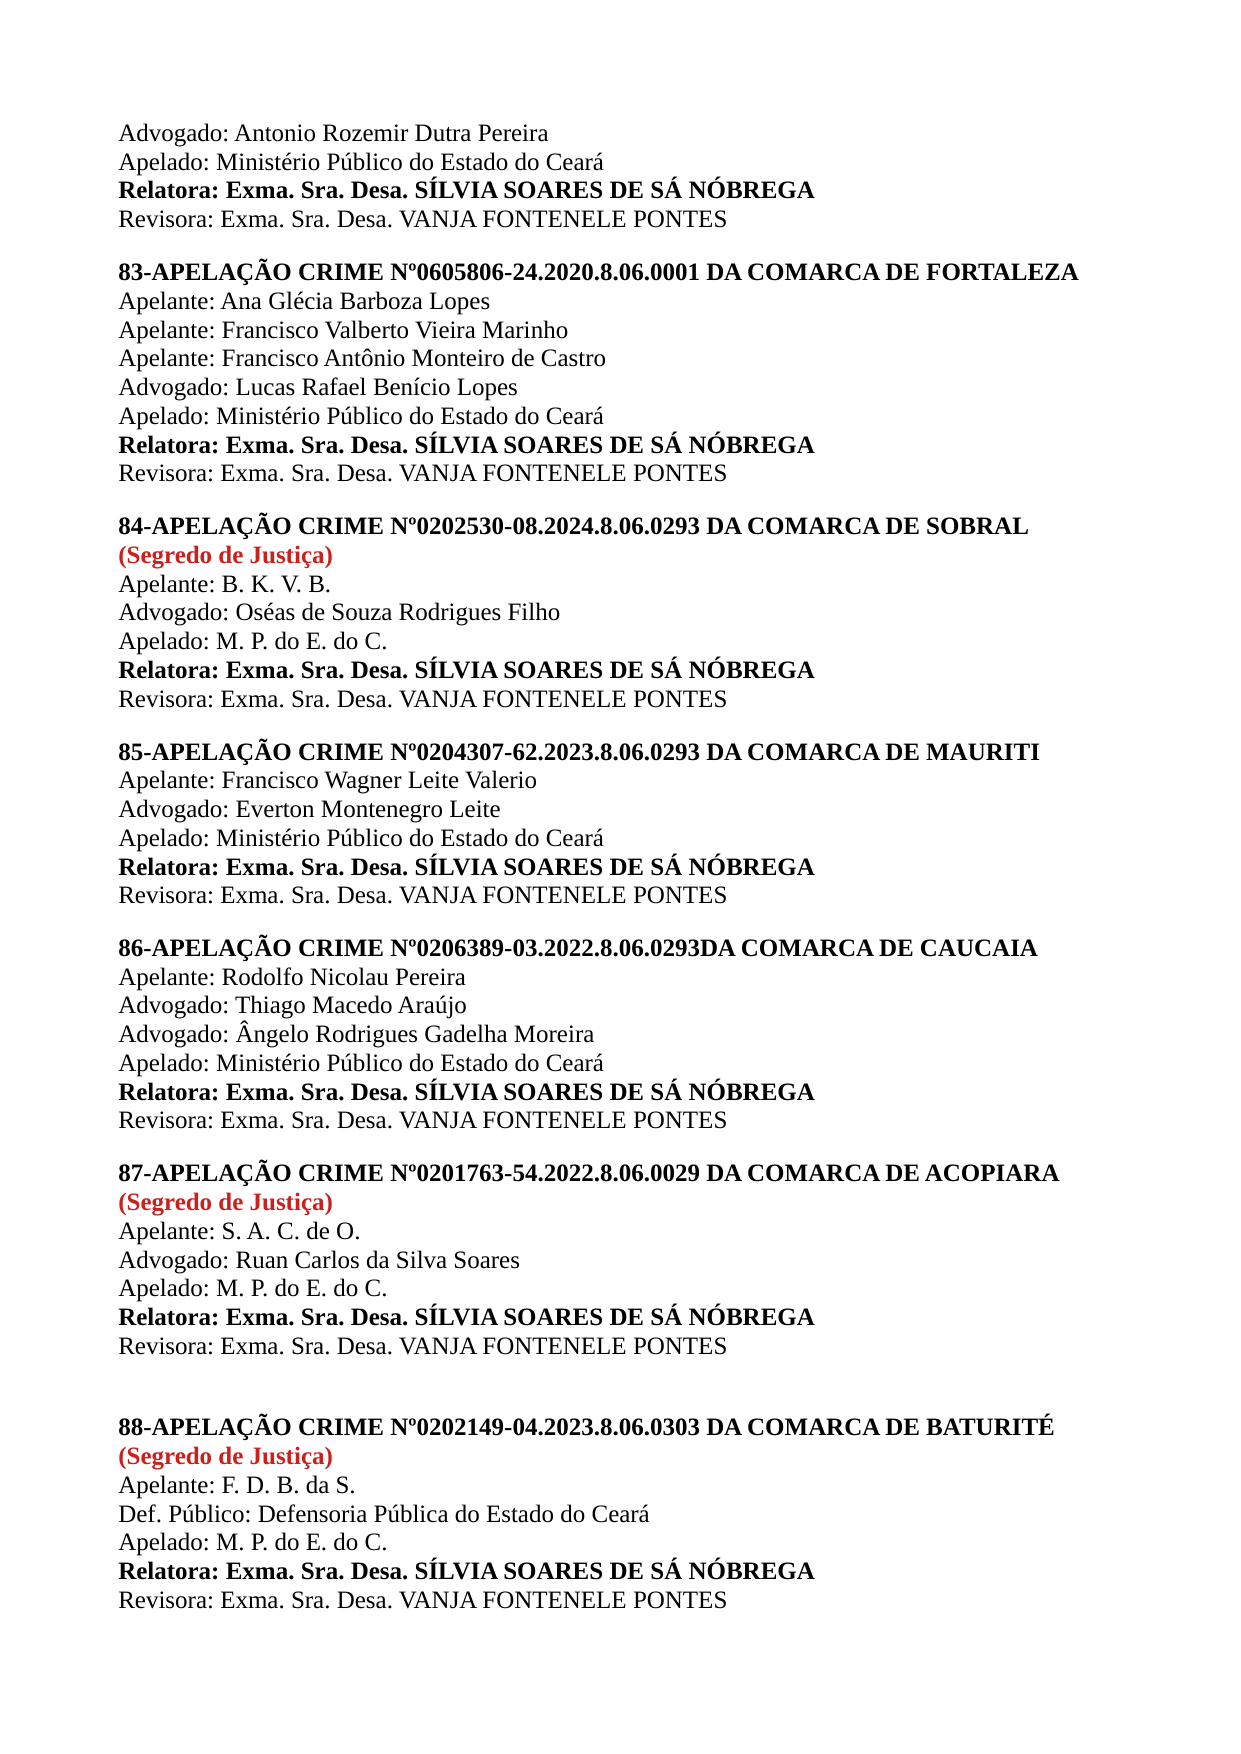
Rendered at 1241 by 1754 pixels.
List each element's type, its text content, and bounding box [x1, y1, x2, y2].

text 83-APELAÇÃO CRIME Nº0605806-24.2020.8.06.0001 DA COMARCA DE FORTALEZA [118, 257, 1122, 286]
text Apelante: Ana Glécia Barboza Lopes [118, 286, 1122, 315]
text Apelante: B. K. V. B. [118, 569, 1122, 597]
text Relatora: Exma. Sra. Desa. SÍLVIA SOARES DE SÁ NÓBREGA [118, 1302, 1122, 1331]
text Apelado: Ministério Público do Estado do Ceará [118, 1048, 1122, 1077]
text Apelante: Francisco Antônio Monteiro de Castro [118, 343, 1122, 372]
text 88-APELAÇÃO CRIME Nº0202149-04.2023.8.06.0303 DA COMARCA DE BATURITÉ (Segredo de Justiça) [118, 1412, 1122, 1470]
text Apelado: Ministério Público do Estado do Ceará [118, 823, 1122, 852]
text 86-APELAÇÃO CRIME Nº0206389-03.2022.8.06.0293DA COMARCA DE CAUCAIA [118, 933, 1122, 962]
text Apelante: Francisco Wagner Leite Valerio [118, 765, 1122, 794]
text Apelante: S. A. C. de O. [118, 1216, 1122, 1245]
text Revisora: Exma. Sra. Desa. VANJA FONTENELE PONTES [118, 1331, 1122, 1360]
text Relatora: Exma. Sra. Desa. SÍLVIA SOARES DE SÁ NÓBREGA [118, 176, 1122, 204]
text Advogado: Lucas Rafael Benício Lopes [118, 372, 1122, 401]
text Revisora: Exma. Sra. Desa. VANJA FONTENELE PONTES [118, 1106, 1122, 1134]
text Relatora: Exma. Sra. Desa. SÍLVIA SOARES DE SÁ NÓBREGA [118, 1556, 1122, 1585]
text Advogado: Thiago Macedo Araújo [118, 991, 1122, 1019]
text Advogado: Ângelo Rodrigues Gadelha Moreira [118, 1019, 1122, 1048]
text Apelante: Rodolfo Nicolau Pereira [118, 962, 1122, 991]
text Advogado: Everton Montenegro Leite [118, 794, 1122, 823]
text Revisora: Exma. Sra. Desa. VANJA FONTENELE PONTES [118, 684, 1122, 712]
text Apelado: M. P. do E. do C. [118, 1527, 1122, 1556]
text Relatora: Exma. Sra. Desa. SÍLVIA SOARES DE SÁ NÓBREGA [118, 430, 1122, 458]
text Revisora: Exma. Sra. Desa. VANJA FONTENELE PONTES [118, 880, 1122, 909]
text Apelante: F. D. B. da S. [118, 1470, 1122, 1499]
text Revisora: Exma. Sra. Desa. VANJA FONTENELE PONTES [118, 204, 1122, 233]
text Apelado: Ministério Público do Estado do Ceará [118, 147, 1122, 176]
text Relatora: Exma. Sra. Desa. SÍLVIA SOARES DE SÁ NÓBREGA [118, 1077, 1122, 1106]
text Apelado: M. P. do E. do C. [118, 1273, 1122, 1302]
text Revisora: Exma. Sra. Desa. VANJA FONTENELE PONTES [118, 1585, 1122, 1614]
text Relatora: Exma. Sra. Desa. SÍLVIA SOARES DE SÁ NÓBREGA [118, 655, 1122, 684]
text Advogado: Antonio Rozemir Dutra Pereira [118, 118, 1122, 147]
text 85-APELAÇÃO CRIME Nº0204307-62.2023.8.06.0293 DA COMARCA DE MAURITI [118, 737, 1122, 765]
text Apelado: M. P. do E. do C. [118, 626, 1122, 655]
text Relatora: Exma. Sra. Desa. SÍLVIA SOARES DE SÁ NÓBREGA [118, 852, 1122, 880]
text 84-APELAÇÃO CRIME Nº0202530-08.2024.8.06.0293 DA COMARCA DE SOBRAL (Segredo de Justiça) [118, 511, 1122, 569]
text Advogado: Ruan Carlos da Silva Soares [118, 1245, 1122, 1273]
text 87-APELAÇÃO CRIME Nº0201763-54.2022.8.06.0029 DA COMARCA DE ACOPIARA (Segredo de Justiça) [118, 1158, 1122, 1216]
text Advogado: Oséas de Souza Rodrigues Filho [118, 597, 1122, 626]
text Revisora: Exma. Sra. Desa. VANJA FONTENELE PONTES [118, 458, 1122, 487]
text Apelante: Francisco Valberto Vieira Marinho [118, 315, 1122, 343]
text Def. Público: Defensoria Pública do Estado do Ceará [118, 1499, 1122, 1527]
text Apelado: Ministério Público do Estado do Ceará [118, 401, 1122, 430]
